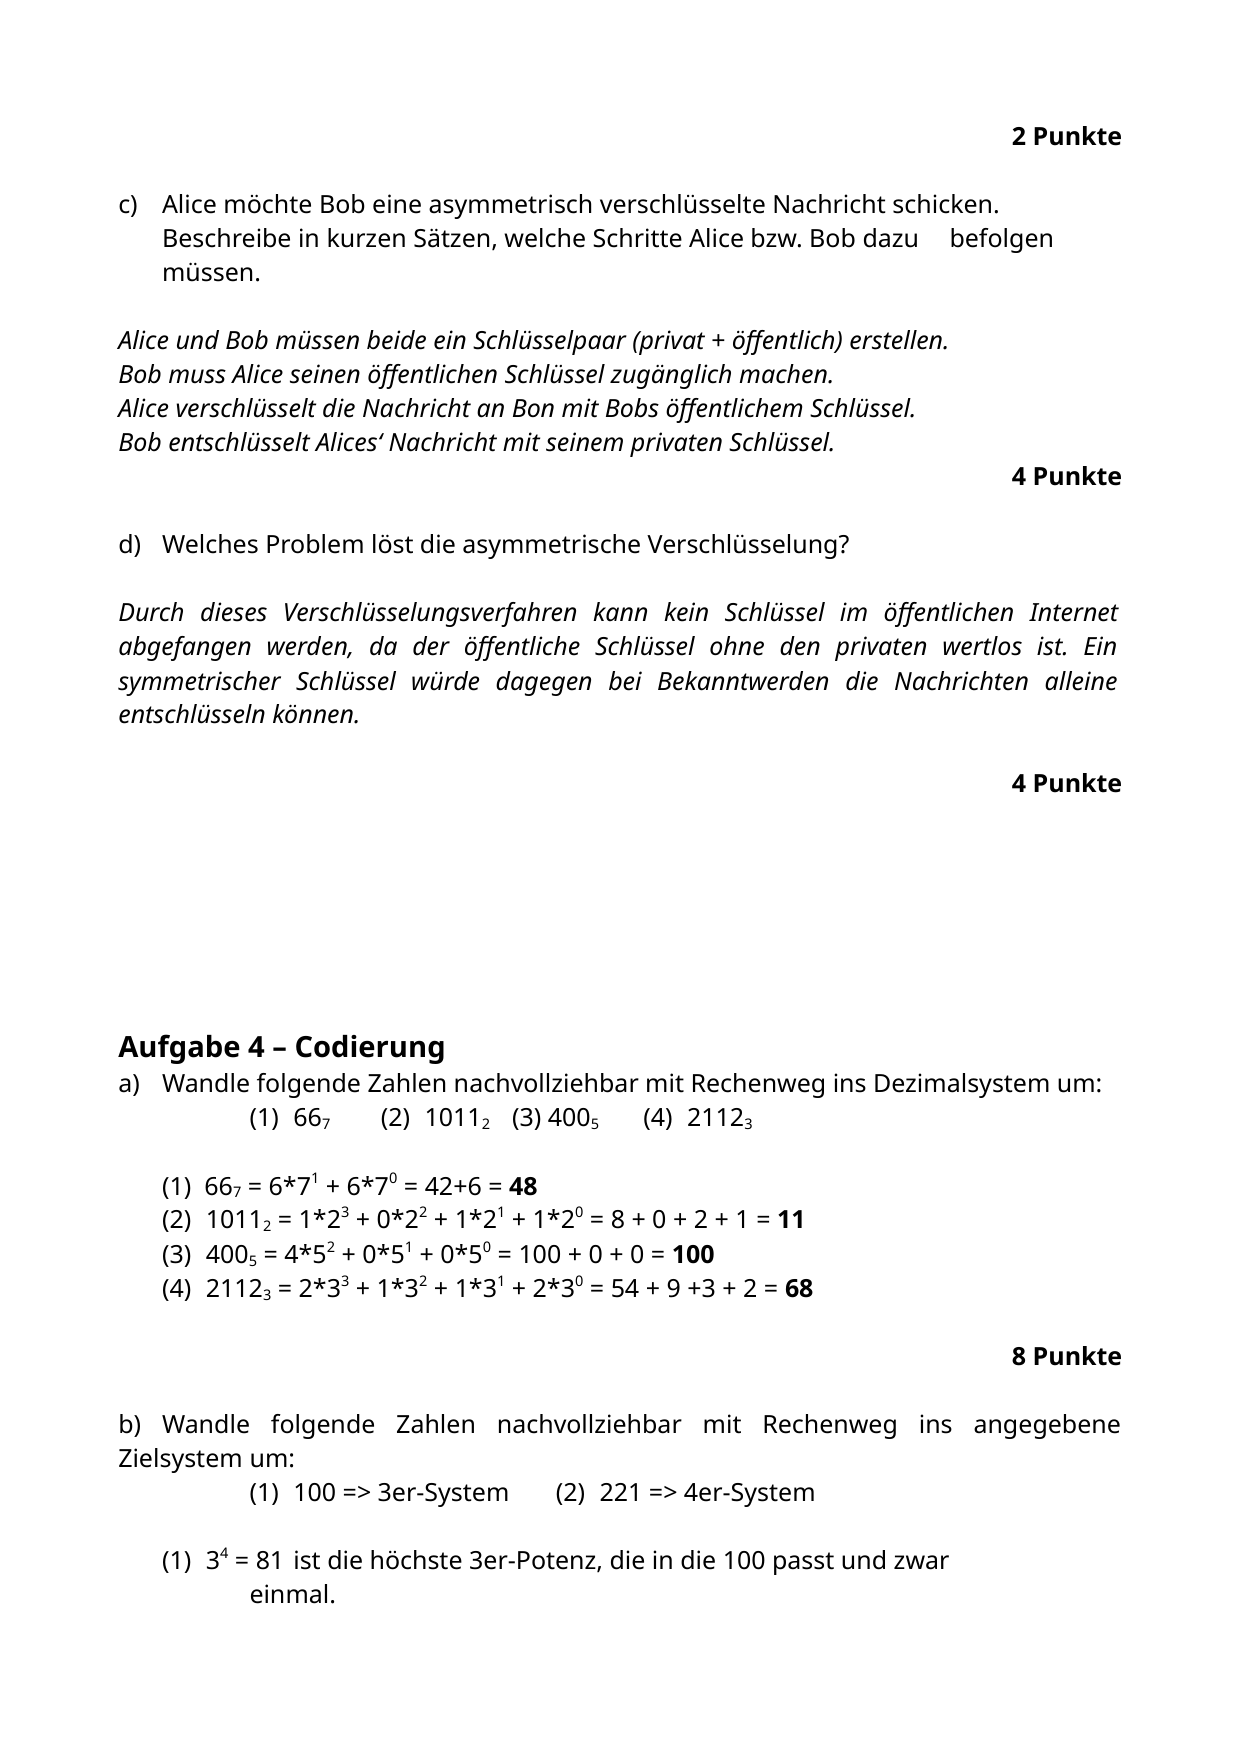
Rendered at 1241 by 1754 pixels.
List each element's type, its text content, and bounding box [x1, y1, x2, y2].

text c) Alice möchte Bob eine asymmetrisch verschlüsselte Nachricht schicken. [118, 186, 1122, 220]
text (1) 34 = 81 ist die höchste 3er-Potenz, die in die 100 passt und zwar einmal. [118, 1543, 1122, 1611]
text 4 Punkte [118, 459, 1122, 493]
text (1) 667 (2) 10112 (3) 4005 (4) 21123 [118, 1100, 1122, 1134]
text d) Welches Problem löst die asymmetrische Verschlüsselung? [118, 527, 1122, 561]
text Alice verschlüsselt die Nachricht an Bon mit Bobs öffentlichem Schlüssel. [118, 391, 1122, 425]
text Bob muss Alice seinen öffentlichen Schlüssel zugänglich machen. [118, 357, 1122, 391]
text Aufgabe 4 – Codierung [118, 1026, 1122, 1066]
text (1) 100 => 3er-System (2) 221 => 4er-System [118, 1475, 1122, 1509]
text 2 Punkte [118, 118, 1122, 152]
text Alice und Bob müssen beide ein Schlüsselpaar (privat + öffentlich) erstellen. [118, 322, 1122, 357]
text 4 Punkte [118, 765, 1122, 799]
text (4) 21123 = 2*33 + 1*32 + 1*31 + 2*30 = 54 + 9 +3 + 2 = 68 [118, 1270, 1122, 1304]
text b) Wandle folgende Zahlen nachvollziehbar mit Rechenweg ins angegebene Zielsystem um: [118, 1407, 1122, 1475]
text 8 Punkte [118, 1338, 1122, 1372]
text (3) 4005 = 4*52 + 0*51 + 0*50 = 100 + 0 + 0 = 100 [118, 1236, 1122, 1270]
text Bob entschlüsselt Alices‘ Nachricht mit seinem privaten Schlüssel. [118, 425, 1122, 459]
text Durch dieses Verschlüsselungsverfahren kann kein Schlüssel im öffentlichen Internet abgefangen werden, da der öffentliche Schlüssel ohne den privaten wertlos ist. Ein symmetrischer Schlüssel würde dagegen bei Bekanntwerden die Nachrichten alleine entschlüsseln können. [118, 595, 1122, 731]
text (1) 667 = 6*71 + 6*70 = 42+6 = 48 [118, 1168, 1122, 1202]
text Beschreibe in kurzen Sätzen, welche Schritte Alice bzw. Bob dazu befolgen müssen. [118, 220, 1122, 288]
text (2) 10112 = 1*23 + 0*22 + 1*21 + 1*20 = 8 + 0 + 2 + 1 = 11 [118, 1202, 1122, 1236]
text a) Wandle folgende Zahlen nachvollziehbar mit Rechenweg ins Dezimalsystem um: [118, 1066, 1122, 1100]
